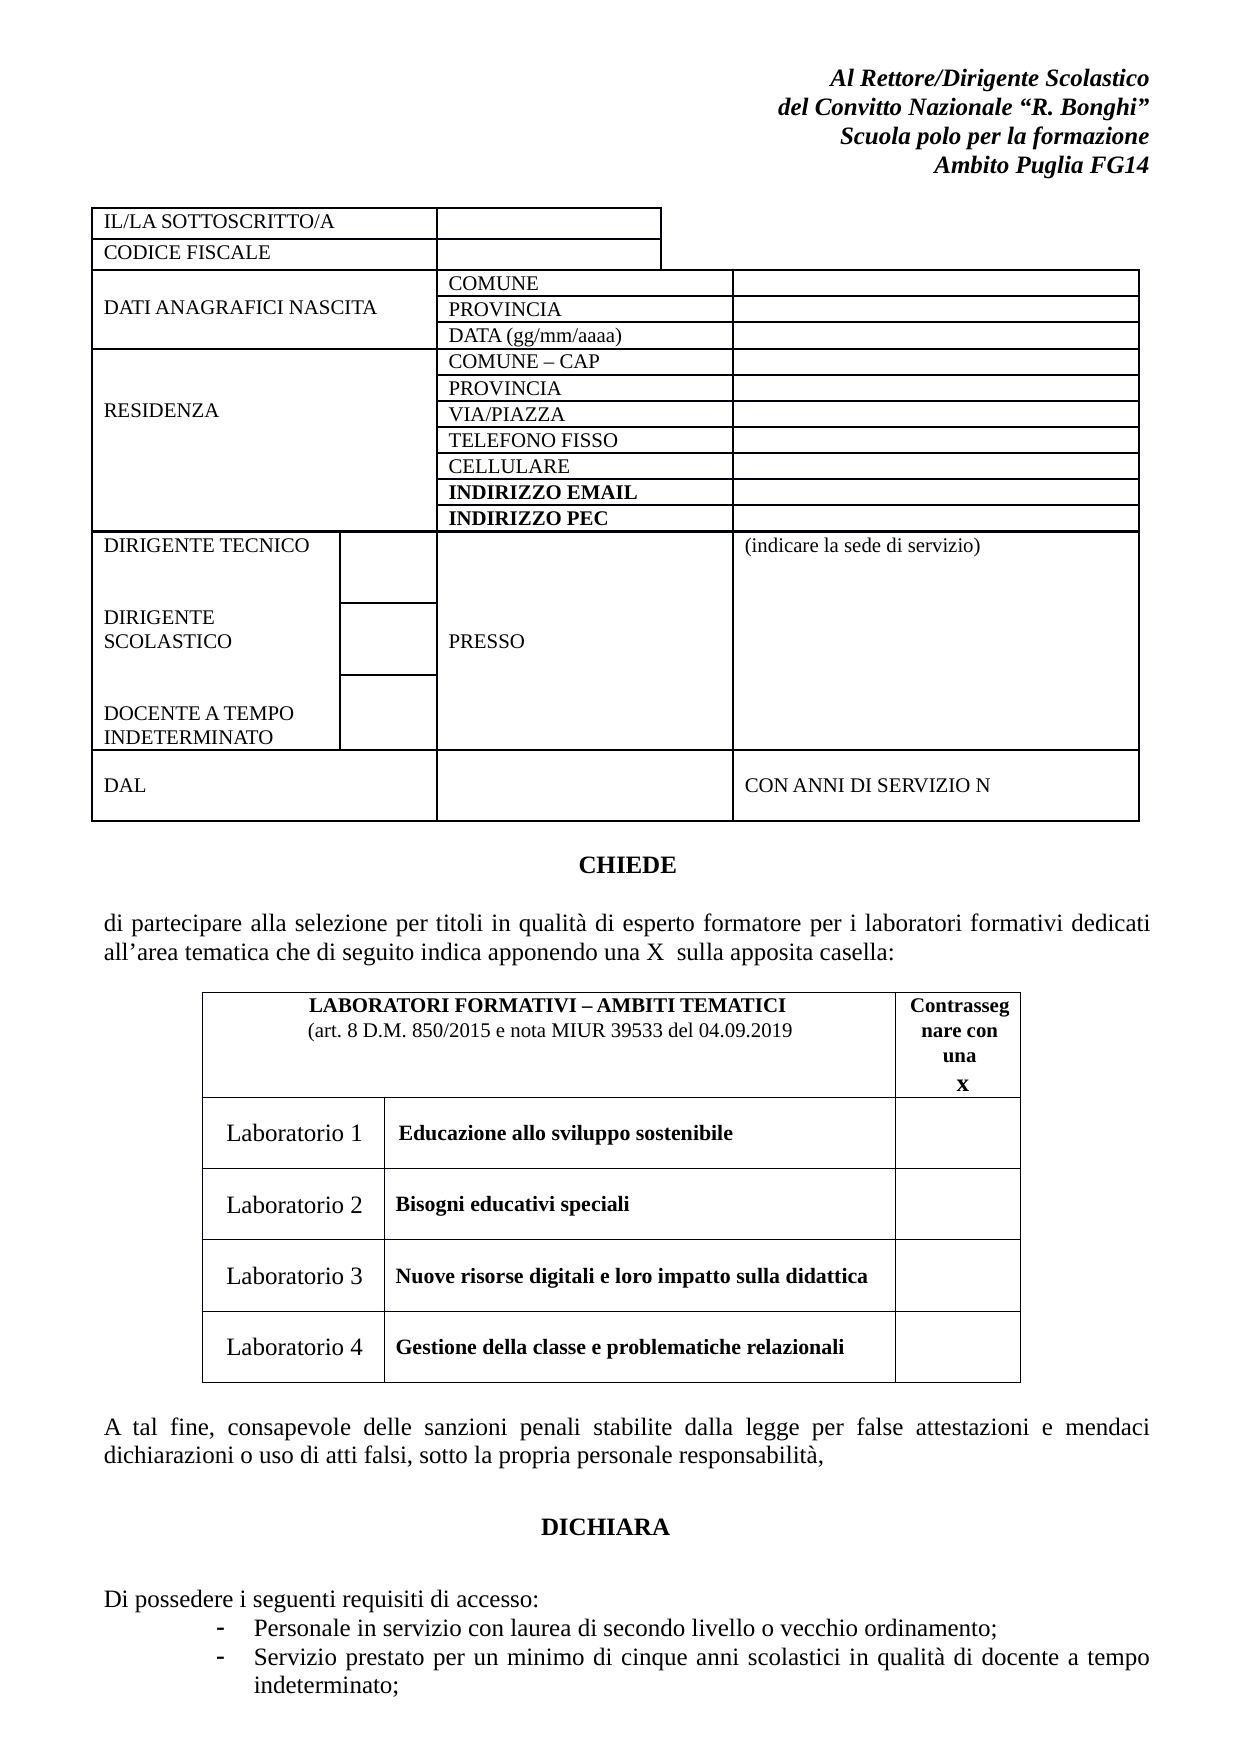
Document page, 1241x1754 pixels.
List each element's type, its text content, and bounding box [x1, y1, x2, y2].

table_cell [438, 751, 732, 819]
table_cell [341, 533, 436, 602]
table_cell CON ANNI DI SERVIZIO N [734, 751, 1138, 819]
table_cell COMUNE – CAP [438, 350, 732, 373]
text Di possedere i seguenti requisiti di accesso: [103, 1584, 1152, 1613]
table_cell Laboratorio 4 [203, 1312, 384, 1382]
table_cell PRESSO [438, 533, 732, 749]
table_cell [662, 238, 1138, 269]
table_cell [896, 1312, 1020, 1382]
table_cell RESIDENZA [93, 350, 436, 530]
table_cell Nuove risorse digitali e loro impatto sulla didattica [385, 1240, 895, 1311]
table_cell DAL [93, 751, 436, 819]
table_cell COMUNE [438, 271, 732, 295]
table_cell [734, 506, 1138, 530]
table_cell Laboratorio 1 [203, 1098, 384, 1168]
table_cell DATA (gg/mm/aaaa) [438, 323, 732, 347]
table_cell [438, 240, 660, 269]
table_cell [734, 428, 1138, 452]
subtitle CHIEDE [103, 850, 1152, 879]
table_cell TELEFONO FISSO [438, 428, 732, 452]
table_cell [896, 1098, 1020, 1168]
table_cell [734, 323, 1138, 347]
table_cell Bisogni educativi speciali [385, 1169, 895, 1239]
table_cell CODICE FISCALE [93, 240, 436, 269]
table_cell Laboratorio 2 [203, 1169, 384, 1239]
table_header [438, 209, 660, 238]
table_cell [734, 480, 1138, 504]
table_cell [734, 454, 1138, 478]
table_cell [896, 1240, 1020, 1311]
table_cell [734, 271, 1138, 295]
table_header [662, 207, 1138, 238]
table_cell PROVINCIA [438, 297, 732, 321]
text Ambito Puglia FG14 [103, 150, 1152, 178]
table_cell INDIRIZZO EMAIL [438, 480, 732, 504]
table_cell Laboratorio 3 [203, 1240, 384, 1311]
text del Convitto Nazionale “R. Bonghi” [103, 92, 1152, 121]
table_cell DIRIGENTE TECNICO DIRIGENTE SCOLASTICO DOCENTE A TEMPO INDETERMINATO [93, 533, 339, 749]
table_header IL/LA SOTTOSCRITTO/A [93, 209, 436, 238]
text Al Rettore/Dirigente Scolastico [103, 63, 1152, 92]
table_header Contrassegnare con una x [896, 993, 1020, 1097]
table_cell INDIRIZZO PEC [438, 506, 732, 530]
table_cell Educazione allo sviluppo sostenibile [385, 1098, 895, 1168]
text A tal fine, consapevole delle sanzioni penali stabilite dalla legge per false attestazioni e mendaci dichiarazioni o uso di atti falsi, sotto la propria personale responsabilità, [103, 1412, 1152, 1469]
table_cell (indicare la sede di servizio) [734, 533, 1138, 749]
list Servizio prestato per un minimo di cinque anni scolastici in qualità di docente a tempo indeterminato; [216, 1642, 1152, 1699]
text Scuola polo per la formazione [103, 121, 1152, 150]
table_cell DATI ANAGRAFICI NASCITA [93, 271, 436, 347]
table_cell VIA/PIAZZA [438, 402, 732, 426]
table_cell [341, 676, 436, 749]
text DICHIARA [59, 1512, 1152, 1541]
table_cell [734, 402, 1138, 426]
table_header LABORATORI FORMATIVI – AMBITI TEMATICI (art. 8 D.M. 850/2015 e nota MIUR 39533 del 04.09.2019 [203, 993, 895, 1097]
table_cell [734, 350, 1138, 373]
list Personale in servizio con laurea di secondo livello o vecchio ordinamento; [216, 1613, 1152, 1642]
table_cell [734, 297, 1138, 321]
table_cell Gestione della classe e problematiche relazionali [385, 1312, 895, 1382]
table_cell [341, 604, 436, 674]
table_cell [896, 1169, 1020, 1239]
table_cell PROVINCIA [438, 376, 732, 400]
table_cell [734, 376, 1138, 400]
table_cell CELLULARE [438, 454, 732, 478]
text di partecipare alla selezione per titoli in qualità di esperto formatore per i laboratori formativi dedicati all’area tematica che di seguito indica apponendo una X sulla apposita casella: [103, 908, 1152, 965]
